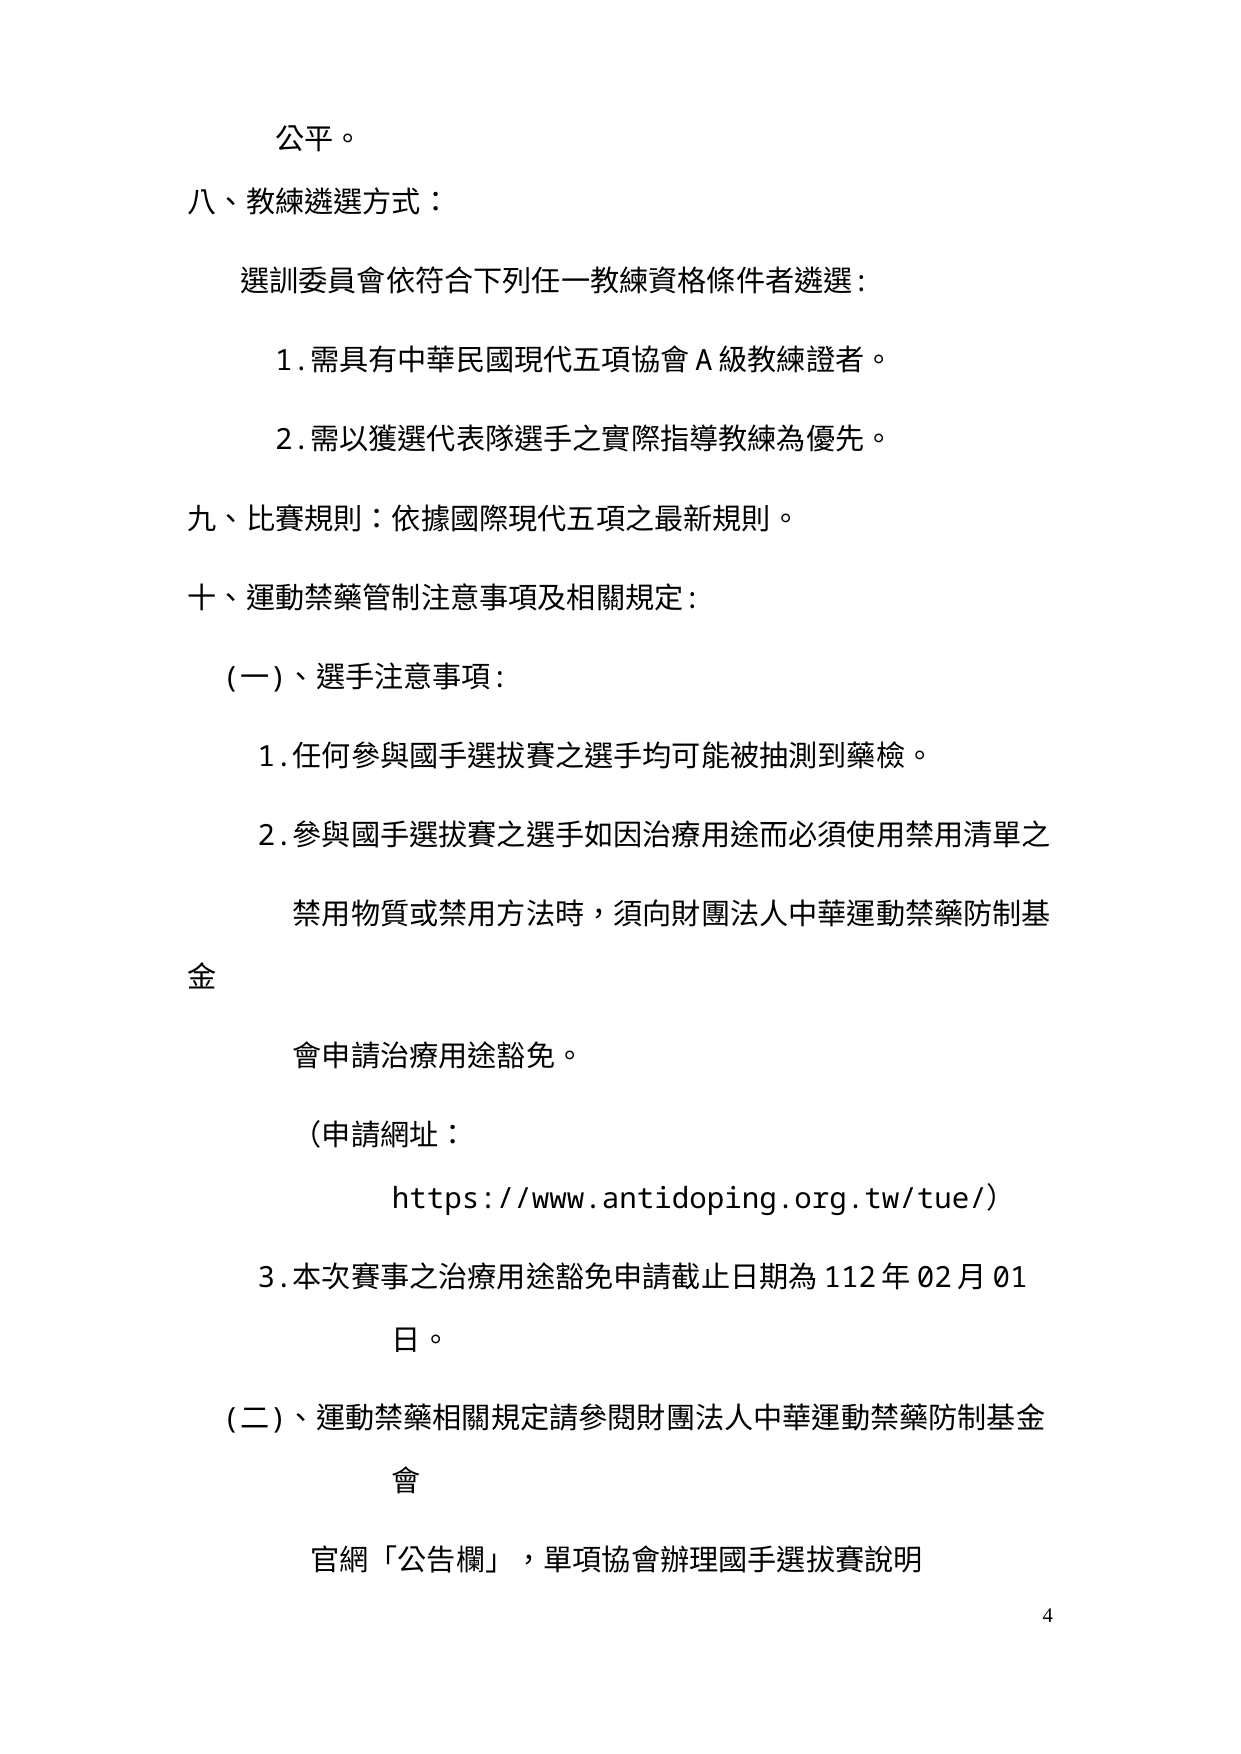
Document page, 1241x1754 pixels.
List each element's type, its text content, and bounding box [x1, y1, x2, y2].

text （申請網址：https://www.antidoping.org.tw/tue/） [187, 1091, 1053, 1216]
text (二)、運動禁藥相關規定請參閱財團法人中華運動禁藥防制基金會 [187, 1375, 1053, 1500]
text 2.參與國手選拔賽之選手如因治療用途而必須使用禁用清單之 [187, 791, 1053, 854]
text (一)、選手注意事項: [187, 633, 1053, 696]
text 公平。 [187, 96, 1053, 158]
text 1.需具有中華民國現代五項協會A級教練證者。 [187, 316, 1053, 379]
text 十、運動禁藥管制注意事項及相關規定: [187, 554, 1053, 616]
text 禁用物質或禁用方法時，須向財團法人中華運動禁藥防制基金 [187, 871, 1053, 996]
text 八、教練遴選方式： [187, 158, 1053, 221]
text 會申請治療用途豁免。 [187, 1012, 1053, 1075]
text 九、比賽規則：依據國際現代五項之最新規則。 [187, 475, 1053, 537]
text 選訓委員會依符合下列任一教練資格條件者遴選: [187, 237, 1053, 300]
text 2.需以獲選代表隊選手之實際指導教練為優先。 [187, 396, 1053, 458]
text 1.任何參與國手選拔賽之選手均可能被抽測到藥檢。 [187, 712, 1053, 775]
text 3.本次賽事之治療用途豁免申請截止日期為112年02月01日。 [187, 1233, 1053, 1358]
text 官網「公告欄」，單項協會辦理國手選拔賽說明 [187, 1516, 1053, 1579]
